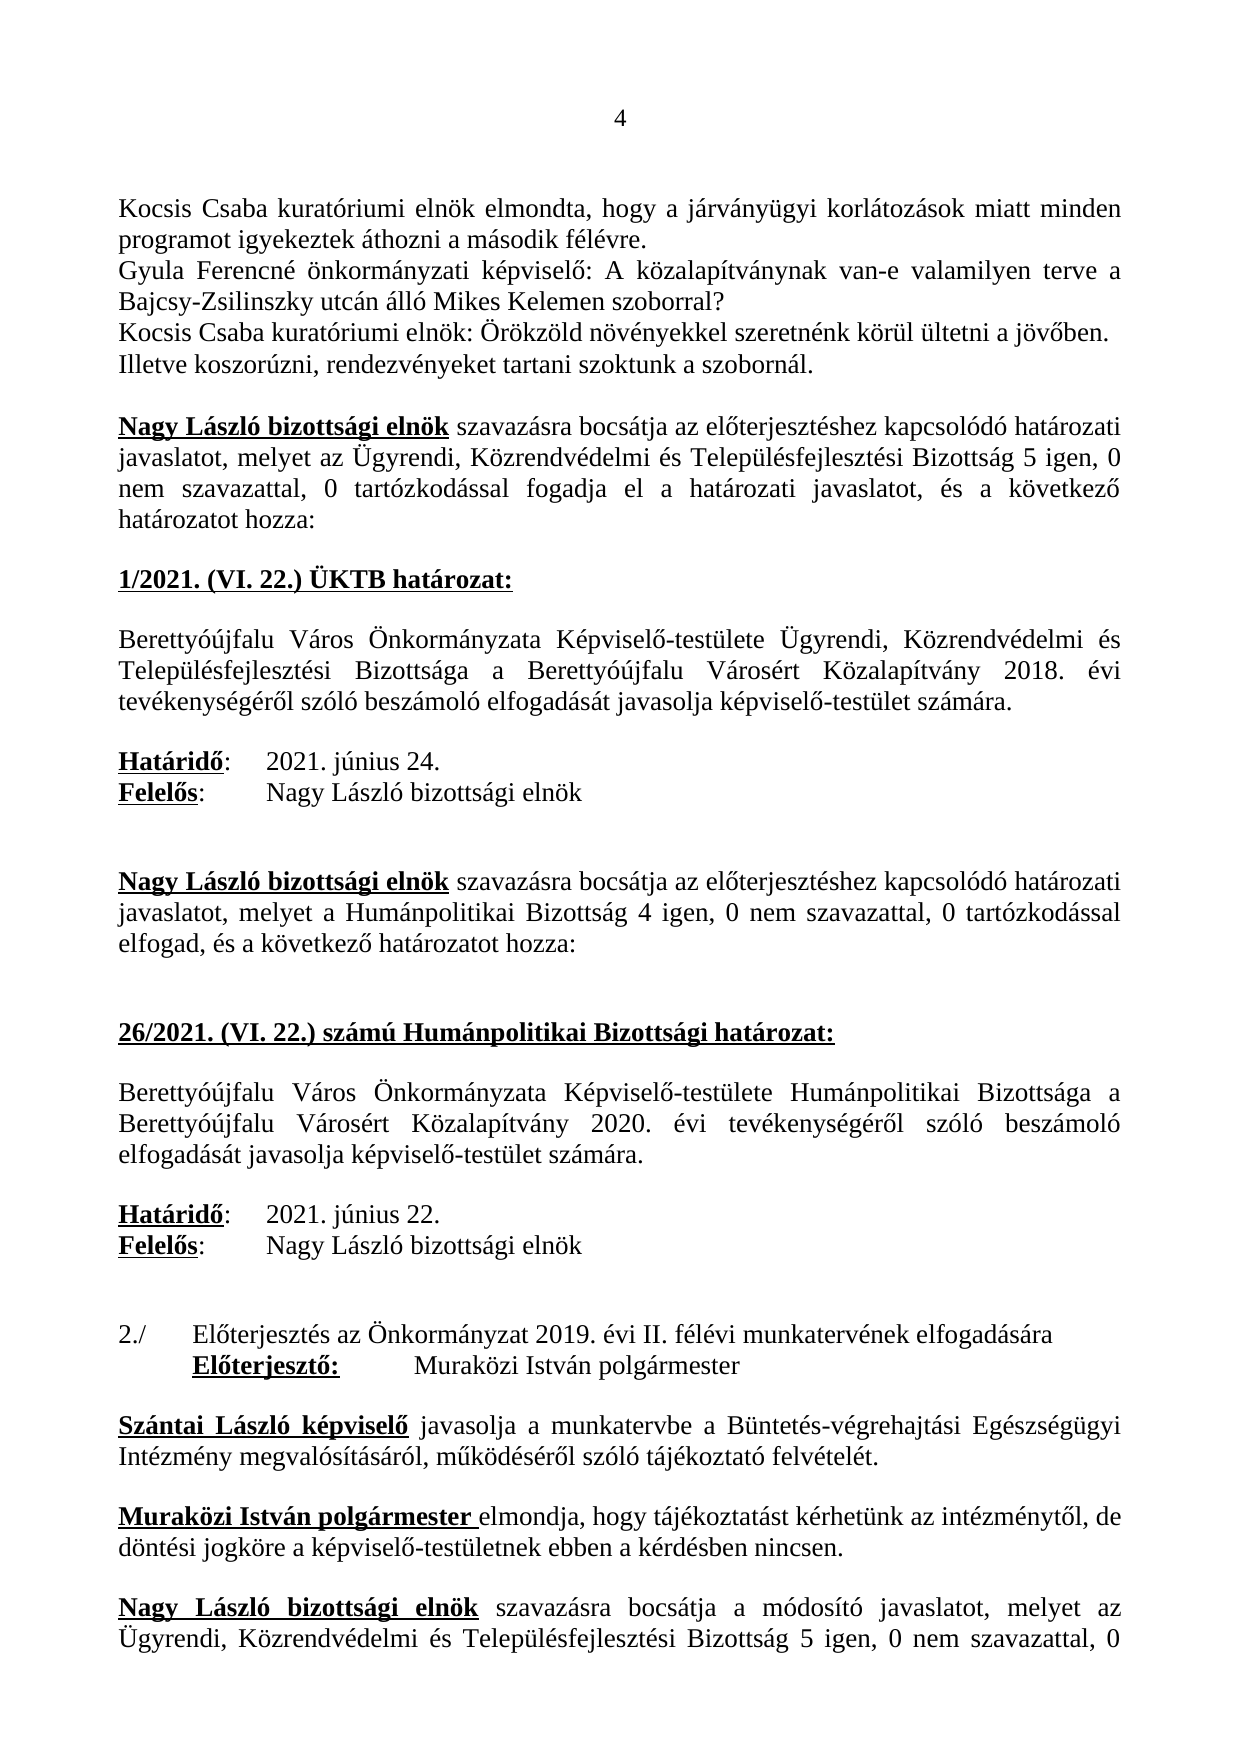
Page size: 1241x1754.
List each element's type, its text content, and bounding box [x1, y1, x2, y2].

text 2./ Előterjesztés az Önkormányzat 2019. évi II. félévi munkatervének elfogadására [118, 1318, 1122, 1349]
text Berettyóújfalu Város Önkormányzata Képviselő-testülete Ügyrendi, Közrendvédelmi és Településfejlesztési Bizottsága a Berettyóújfalu Városért Közalapítvány 2018. évi tevékenységéről szóló beszámoló elfogadását javasolja képviselő-testület számára. [118, 623, 1122, 717]
text Előterjesztő: Muraközi István polgármester [118, 1349, 1122, 1380]
text Szántai László képviselő javasolja a munkatervbe a Büntetés-végrehajtási Egészségügyi Intézmény megvalósításáról, működéséről szóló tájékoztató felvételét. [118, 1409, 1122, 1471]
text Határidő: 2021. június 24. [118, 745, 1122, 777]
text Nagy László bizottsági elnök szavazásra bocsátja az előterjesztéshez kapcsolódó határozati javaslatot, melyet a Humánpolitikai Bizottság 4 igen, 0 nem szavazattal, 0 tartózkodással elfogad, és a következő határozatot hozza: [118, 865, 1122, 959]
text Határidő: 2021. június 22. [118, 1198, 1122, 1229]
text 26/2021. (VI. 22.) számú Humánpolitikai Bizottsági határozat: [118, 1016, 1122, 1047]
text Nagy László bizottsági elnök szavazásra bocsátja az előterjesztéshez kapcsolódó határozati javaslatot, melyet az Ügyrendi, Közrendvédelmi és Településfejlesztési Bizottság 5 igen, 0 nem szavazattal, 0 tartózkodással fogadja el a határozati javaslatot, és a következő határozatot hozza: [118, 410, 1122, 534]
text Kocsis Csaba kuratóriumi elnök: Örökzöld növényekkel szeretnénk körül ültetni a jövőben. Illetve koszorúzni, rendezvényeket tartani szoktunk a szobornál. [118, 317, 1122, 379]
text Berettyóújfalu Város Önkormányzata Képviselő-testülete Humánpolitikai Bizottsága a Berettyóújfalu Városért Közalapítvány 2020. évi tevékenységéről szóló beszámoló elfogadását javasolja képviselő-testület számára. [118, 1076, 1122, 1169]
text Felelős: Nagy László bizottsági elnök [118, 777, 1122, 808]
text Muraközi István polgármester elmondja, hogy tájékoztatást kérhetünk az intézménytől, de döntési jogköre a képviselő-testületnek ebben a kérdésben nincsen. [45, 1500, 1122, 1562]
text 1/2021. (VI. 22.) ÜKTB határozat: [118, 563, 1122, 594]
text Felelős: Nagy László bizottsági elnök [118, 1229, 1122, 1261]
text Gyula Ferencné önkormányzati képviselő: A közalapítványnak van-e valamilyen terve a Bajcsy-Zsilinszky utcán álló Mikes Kelemen szoborral? [118, 254, 1122, 317]
text Nagy László bizottsági elnök szavazásra bocsátja a módosító javaslatot, melyet az Ügyrendi, Közrendvédelmi és Településfejlesztési Bizottság 5 igen, 0 nem szavazattal, 0 [45, 1591, 1122, 1653]
text Kocsis Csaba kuratóriumi elnök elmondta, hogy a járványügyi korlátozások miatt minden programot igyekeztek áthozni a második félévre. [118, 192, 1122, 254]
